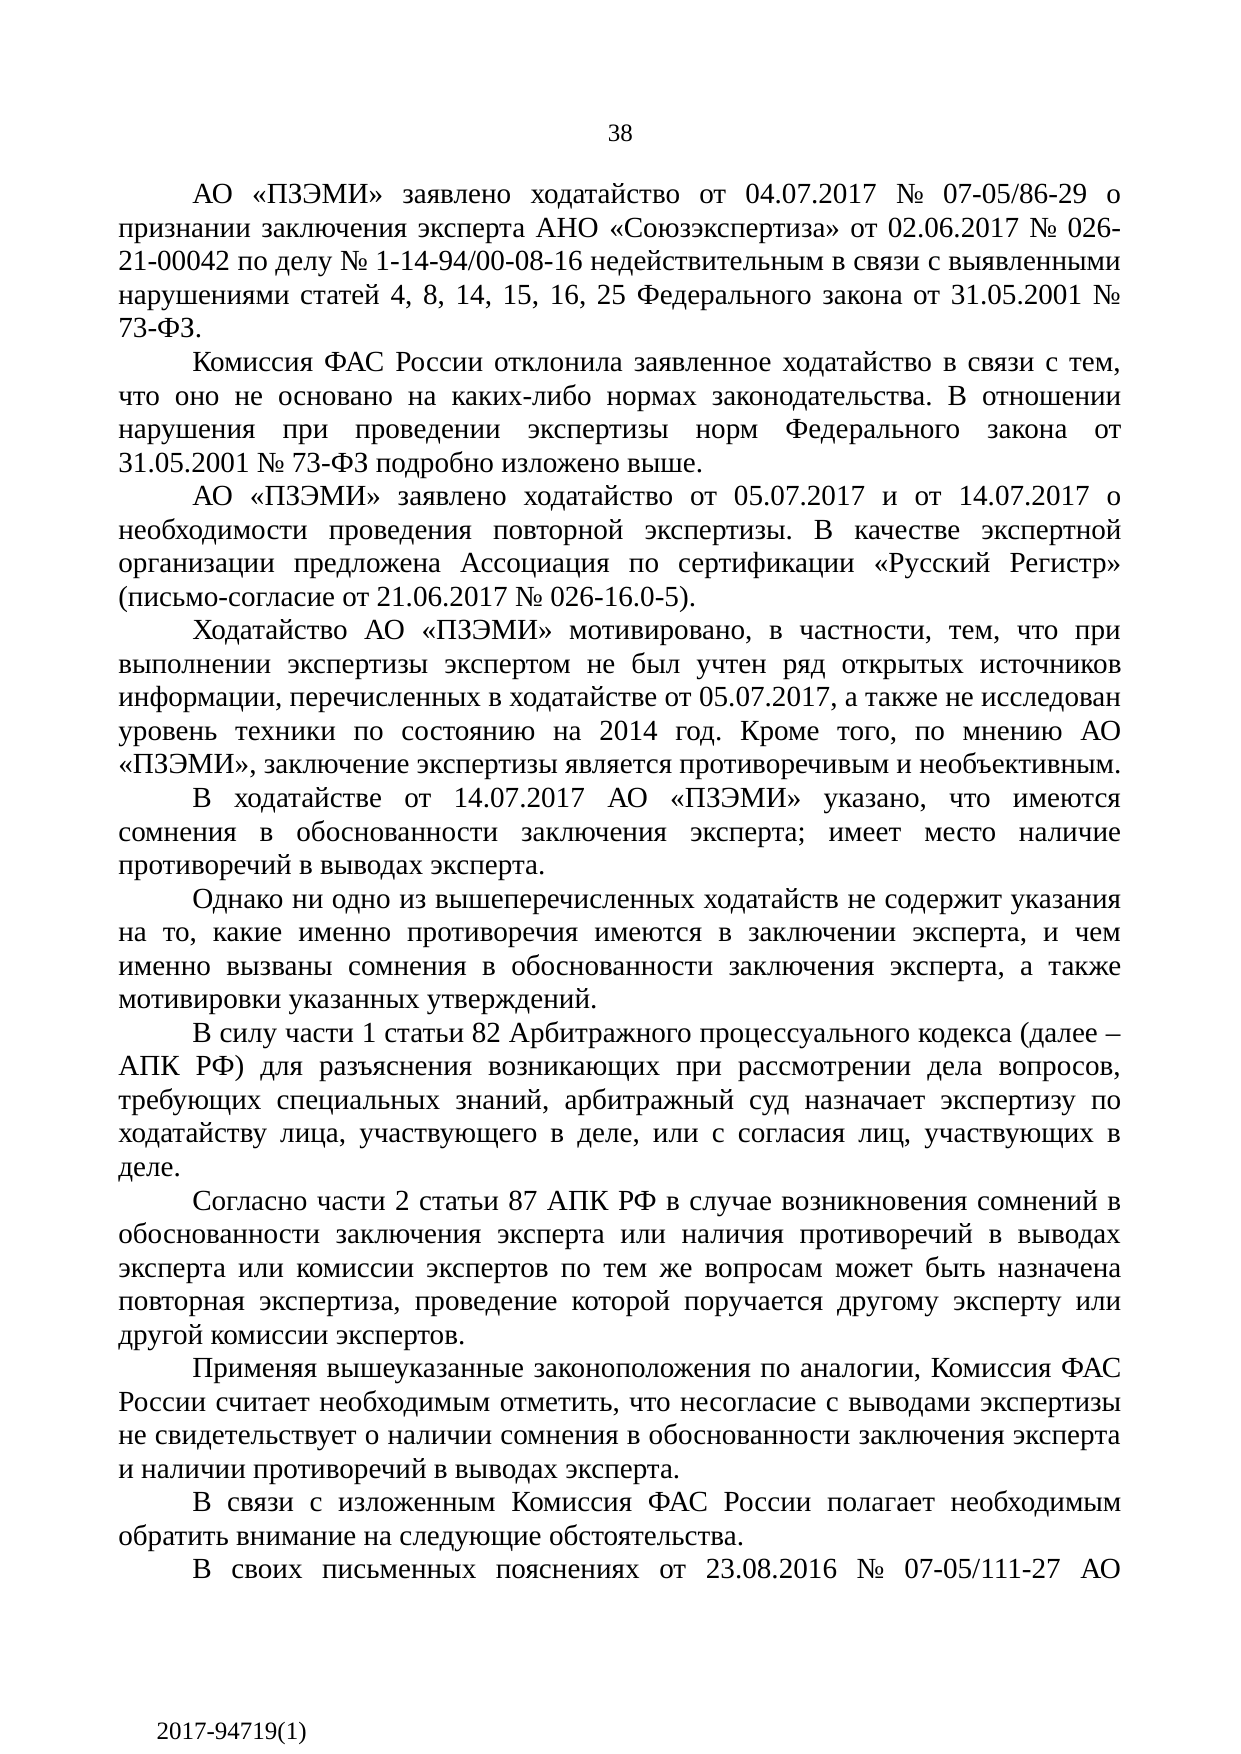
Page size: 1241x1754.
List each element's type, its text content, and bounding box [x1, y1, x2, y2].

text Ходатайство АО «ПЗЭМИ» мотивировано, в частности, тем, что при выполнении экспертизы экспертом не был учтен ряд открытых источников информации, перечисленных в ходатайстве от 05.07.2017, а также не исследован уровень техники по состоянию на 2014 год. Кроме того, по мнению АО «ПЗЭМИ», заключение экспертизы является противоречивым и необъективным. [118, 612, 1122, 780]
text Однако ни одно из вышеперечисленных ходатайств не содержит указания на то, какие именно противоречия имеются в заключении эксперта, и чем именно вызваны сомнения в обоснованности заключения эксперта, а также мотивировки указанных утверждений. [118, 881, 1122, 1015]
text АО «ПЗЭМИ» заявлено ходатайство от 04.07.2017 № 07-05/86-29 о признании заключения эксперта АНО «Союзэкспертиза» от 02.06.2017 № 026-21-00042 по делу № 1-14-94/00-08-16 недействительным в связи с выявленными нарушениями статей 4, 8, 14, 15, 16, 25 Федерального закона от 31.05.2001 № 73-ФЗ. [118, 176, 1122, 344]
text В связи с изложенным Комиссия ФАС России полагает необходимым обратить внимание на следующие обстоятельства. [118, 1484, 1122, 1552]
text Комиссия ФАС России отклонила заявленное ходатайство в связи с тем, что оно не основано на каких-либо нормах законодательства. В отношении нарушения при проведении экспертизы норм Федерального закона от 31.05.2001 № 73-ФЗ подробно изложено выше. [118, 344, 1122, 478]
text АО «ПЗЭМИ» заявлено ходатайство от 05.07.2017 и от 14.07.2017 о необходимости проведения повторной экспертизы. В качестве экспертной организации предложена Ассоциация по сертификации «Русский Регистр» (письмо-согласие от 21.06.2017 № 026-16.0-5). [118, 478, 1122, 612]
text В ходатайстве от 14.07.2017 АО «ПЗЭМИ» указано, что имеются сомнения в обоснованности заключения эксперта; имеет место наличие противоречий в выводах эксперта. [118, 780, 1122, 881]
text В своих письменных пояснениях от 23.08.2016 № 07-05/111-27 АО [118, 1552, 1122, 1585]
text Применяя вышеуказанные законоположения по аналогии, Комиссия ФАС России считает необходимым отметить, что несогласие с выводами экспертизы не свидетельствует о наличии сомнения в обоснованности заключения эксперта и наличии противоречий в выводах эксперта. [118, 1350, 1122, 1484]
text Согласно части 2 статьи 87 АПК РФ в случае возникновения сомнений в обоснованности заключения эксперта или наличия противоречий в выводах эксперта или комиссии экспертов по тем же вопросам может быть назначена повторная экспертиза, проведение которой поручается другому эксперту или другой комиссии экспертов. [118, 1183, 1122, 1350]
text В силу части 1 статьи 82 Арбитражного процессуального кодекса (далее – АПК РФ) для разъяснения возникающих при рассмотрении дела вопросов, требующих специальных знаний, арбитражный суд назначает экспертизу по ходатайству лица, участвующего в деле, или с согласия лиц, участвующих в деле. [118, 1015, 1122, 1183]
